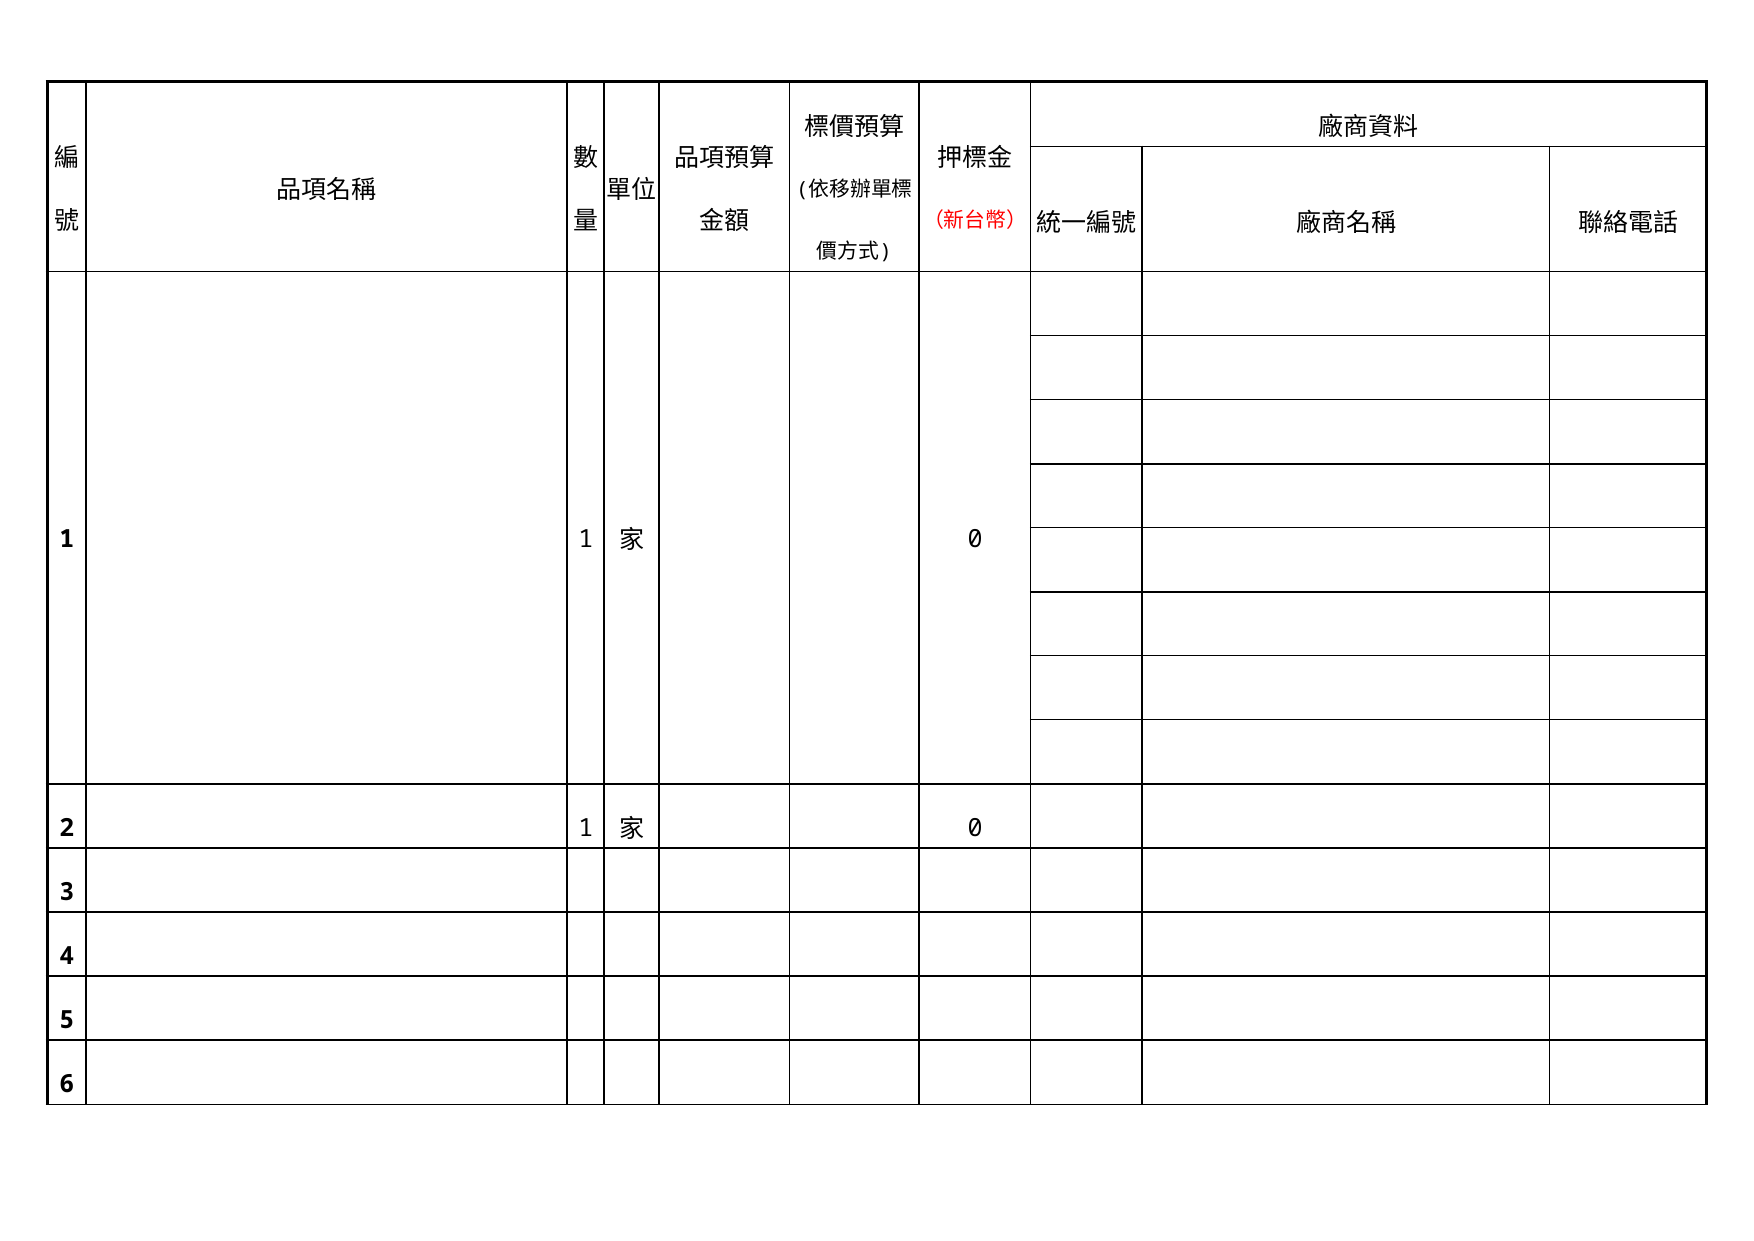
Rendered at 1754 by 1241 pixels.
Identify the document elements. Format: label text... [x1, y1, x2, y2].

table_header 數量 [568, 83, 603, 271]
table_cell [1031, 1041, 1141, 1103]
table_cell [1143, 1041, 1549, 1103]
table_header 品項預算 金額 [660, 83, 789, 271]
table_cell [1031, 849, 1141, 911]
table_cell 聯絡電話 [1550, 147, 1705, 271]
table_cell [1550, 272, 1705, 335]
table_cell [87, 785, 566, 847]
table_cell [1143, 593, 1549, 655]
table_cell [1550, 656, 1705, 719]
table_cell 統一編號 [1031, 147, 1141, 271]
table_cell [920, 977, 1030, 1039]
table_cell [1031, 977, 1141, 1039]
table_cell [920, 1041, 1030, 1103]
table_cell [790, 1041, 918, 1103]
table_cell 家 [605, 272, 658, 783]
table_cell [87, 272, 566, 783]
table_cell 6 [49, 1041, 85, 1103]
table_cell [1031, 785, 1141, 847]
table_cell [1031, 272, 1141, 335]
table_cell [920, 913, 1030, 975]
table_cell [605, 1041, 658, 1103]
table_cell [660, 1041, 789, 1103]
table_header 標價預算 (依移辦單標價方式) [790, 83, 918, 271]
table_cell [568, 913, 603, 975]
table_cell [1031, 656, 1141, 719]
table_cell [1143, 465, 1549, 527]
table_cell [1550, 785, 1705, 847]
table_cell [87, 913, 566, 975]
table_cell [1031, 593, 1141, 655]
table_cell 家 [605, 785, 658, 847]
table_cell [1550, 720, 1705, 783]
table_cell 1 [568, 785, 603, 847]
table_cell [1143, 272, 1549, 335]
table_cell [1143, 785, 1549, 847]
table_cell [1143, 656, 1549, 719]
table_cell [1143, 977, 1549, 1039]
table_header 單位 [605, 83, 658, 271]
table_cell [1550, 849, 1705, 911]
table_cell [1031, 913, 1141, 975]
table_cell [1550, 913, 1705, 975]
table_cell 1 [49, 272, 85, 783]
table_cell [605, 849, 658, 911]
table_cell [605, 977, 658, 1039]
table_cell [1031, 465, 1141, 527]
table_cell [1143, 913, 1549, 975]
table_cell [920, 849, 1030, 911]
table_cell [790, 913, 918, 975]
table_cell [568, 977, 603, 1039]
table_header 品項名稱 [87, 83, 566, 271]
table_cell 廠商名稱 [1143, 147, 1549, 271]
table_cell 0 [920, 785, 1030, 847]
table_cell [660, 849, 789, 911]
table_cell [568, 1041, 603, 1103]
table_cell [790, 849, 918, 911]
table_cell 4 [49, 913, 85, 975]
table_cell [568, 849, 603, 911]
table_cell [87, 849, 566, 911]
table_header 編號 [49, 83, 85, 271]
table_cell [1031, 336, 1141, 399]
table_cell [87, 1041, 566, 1103]
table_cell [1550, 336, 1705, 399]
table_cell 0 [920, 272, 1030, 783]
table_cell [660, 977, 789, 1039]
table_cell [1143, 849, 1549, 911]
table_cell [790, 977, 918, 1039]
table_cell [1143, 720, 1549, 783]
table_cell [1143, 336, 1549, 399]
table_cell [1031, 528, 1141, 591]
table_cell [1031, 400, 1141, 463]
table_cell 1 [568, 272, 603, 783]
table_cell [660, 913, 789, 975]
table_cell [1550, 528, 1705, 591]
table_cell [1550, 400, 1705, 463]
table_cell [1550, 1041, 1705, 1103]
table_header 押標金 （新台幣） [920, 83, 1030, 271]
table_cell [660, 785, 789, 847]
table_cell [660, 272, 789, 783]
table_cell [790, 272, 918, 783]
table_header 廠商資料 [1031, 83, 1705, 146]
table_cell [87, 977, 566, 1039]
table_cell [1143, 400, 1549, 463]
table_cell [1143, 528, 1549, 591]
table_cell [605, 913, 658, 975]
table_cell [1550, 465, 1705, 527]
table_cell 2 [49, 785, 85, 847]
table_cell [790, 785, 918, 847]
table_cell [1550, 593, 1705, 655]
table_cell [1550, 977, 1705, 1039]
table_cell 5 [49, 977, 85, 1039]
table_cell 3 [49, 849, 85, 911]
table_cell [1031, 720, 1141, 783]
